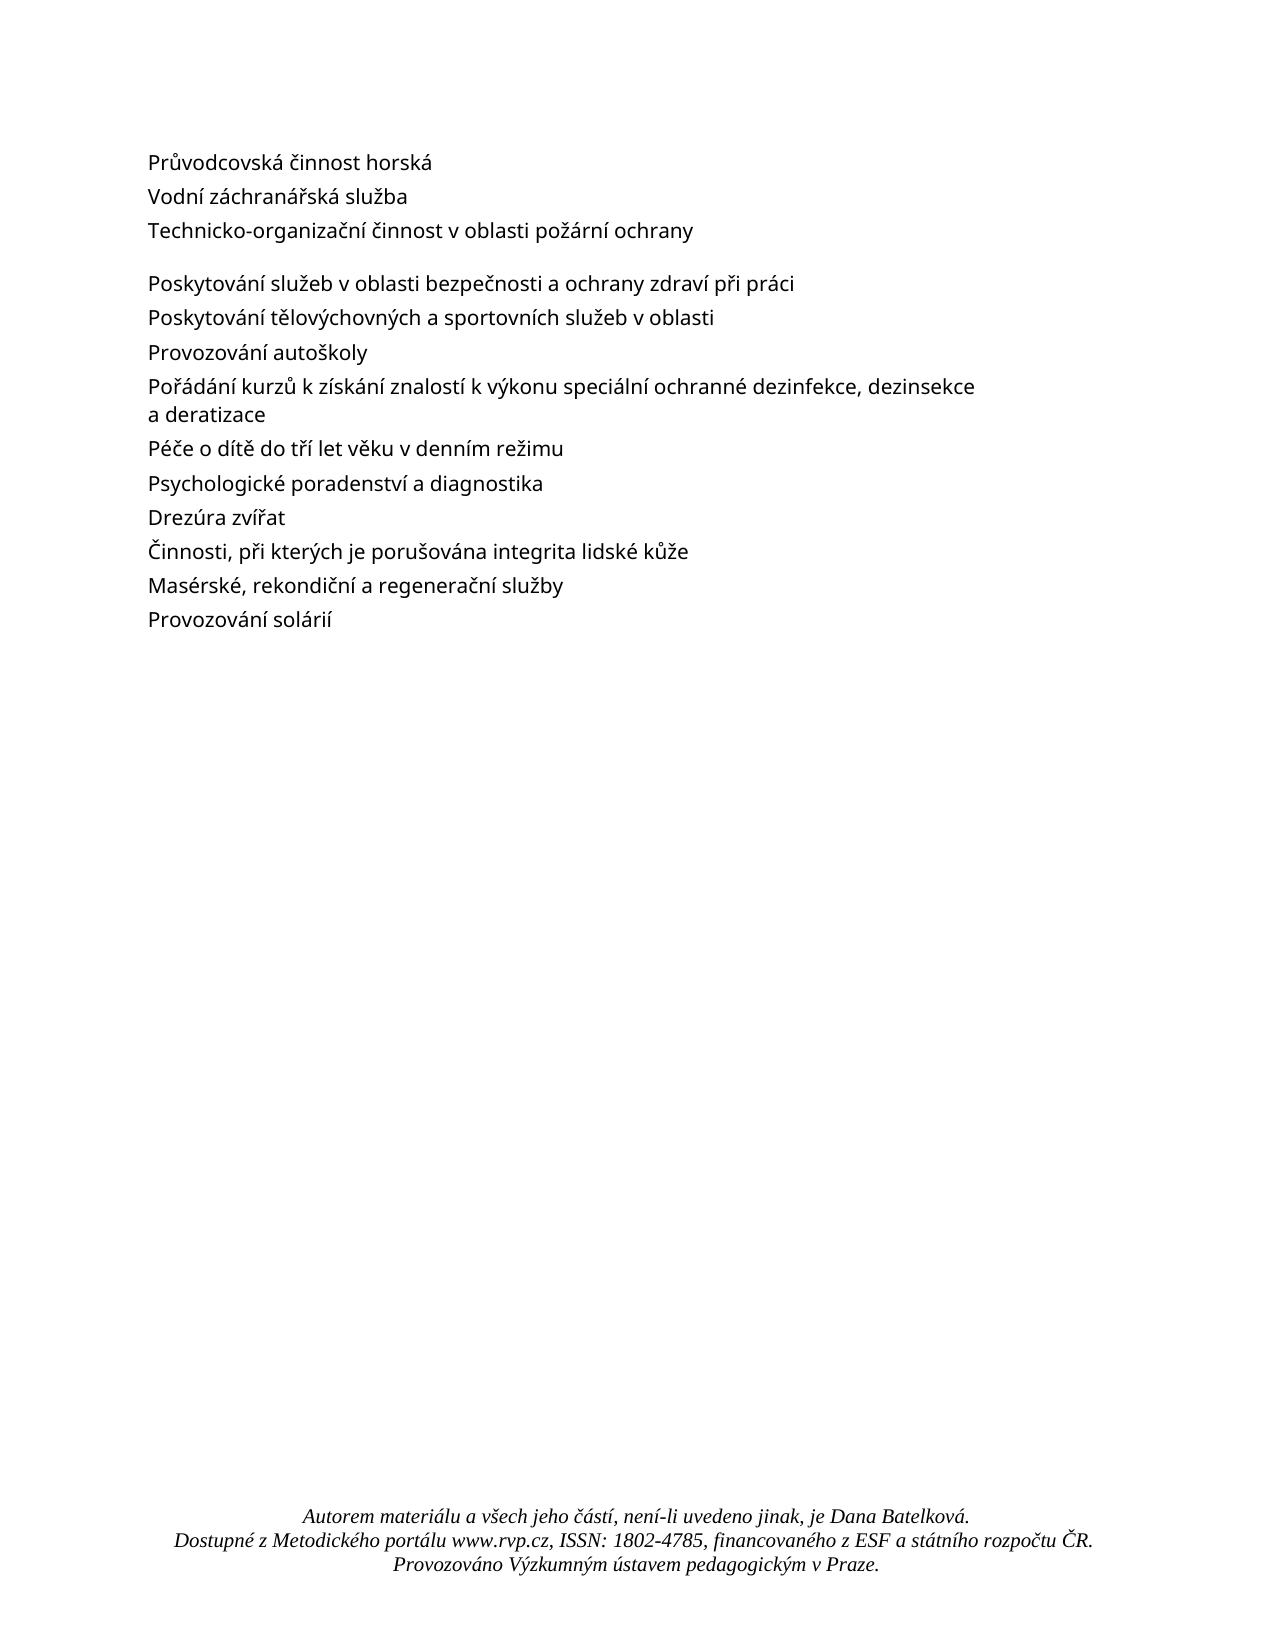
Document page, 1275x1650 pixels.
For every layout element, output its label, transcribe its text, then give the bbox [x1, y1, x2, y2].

text Vodní záchranářská služba [148, 182, 1127, 210]
text Psychologické poradenství a diagnostika [148, 469, 1127, 497]
text Činnosti, při kterých je porušována integrita lidské kůže [148, 537, 1127, 565]
text Masérské, rekondiční a regenerační služby [148, 571, 1127, 599]
text Péče o dítě do tří let věku v denním režimu [148, 434, 1127, 463]
text Průvodcovská činnost horská [148, 148, 1127, 176]
text Provozování autoškoly [148, 338, 1127, 366]
text Technicko-organizační činnost v oblasti požární ochrany [148, 216, 1127, 244]
text Drezúra zvířat [148, 503, 1127, 531]
text Poskytování tělovýchovných a sportovních služeb v oblasti [148, 303, 1127, 332]
text Provozování solárií [148, 605, 1127, 634]
text Poskytování služeb v oblasti bezpečnosti a ochrany zdraví při práci [148, 269, 1127, 298]
text Pořádání kurzů k získání znalostí k výkonu speciální ochranné dezinfekce, dezinsekce a deratizace [148, 372, 1127, 429]
